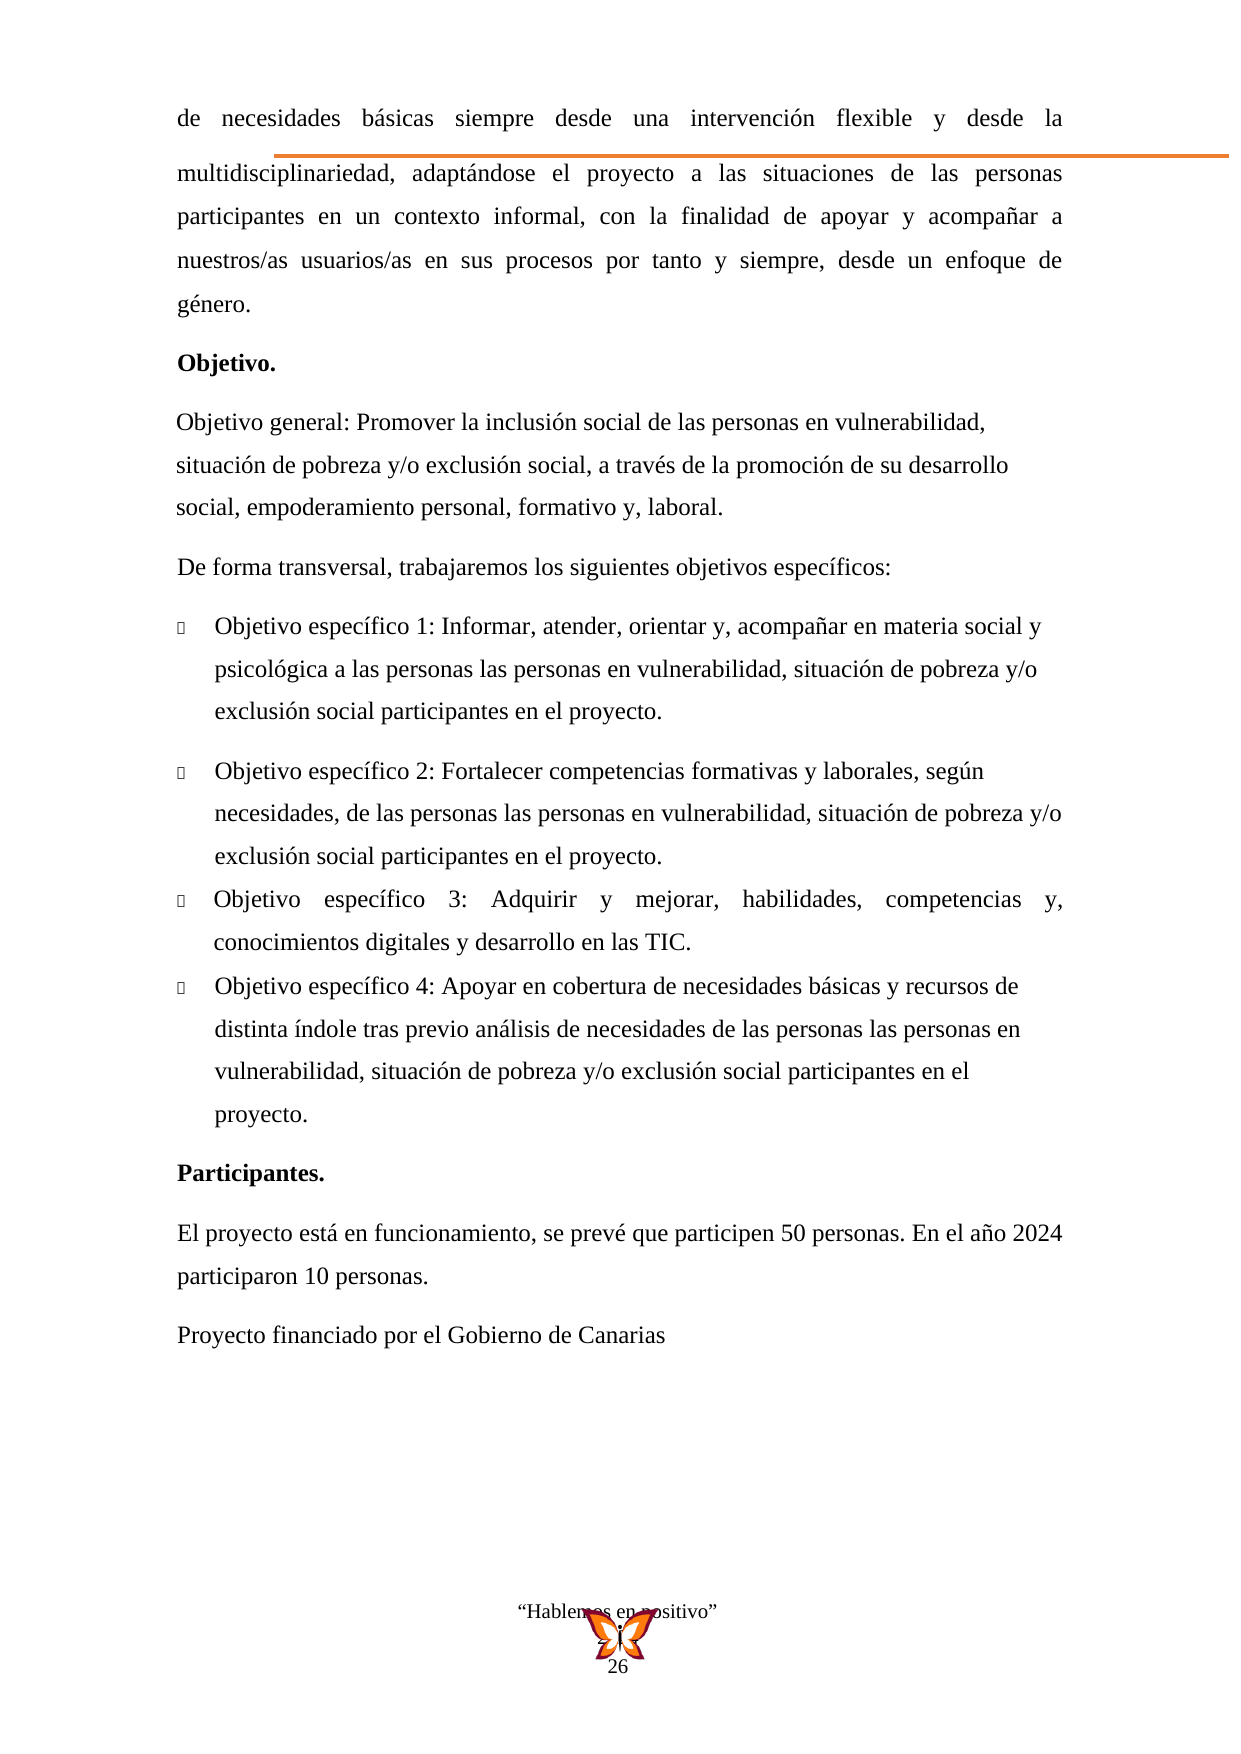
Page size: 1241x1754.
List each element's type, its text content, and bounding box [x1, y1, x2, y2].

text  Objetivo específico 4: Apoyar en cobertura de necesidades básicas y recursos de distinta índole tras previo análisis de necesidades de las personas las personas en vulnerabilidad, situación de pobreza y/o exclusión social participantes en el proyecto. [176, 971, 1069, 1127]
text Objetivo general: Promover la inclusión social de las personas en vulnerabilidad, situación de pobreza y/o exclusión social, a través de la promoción de su desarrollo social, empoderamiento personal, formativo y, laboral. [176, 407, 1069, 521]
text  Objetivo específico 3: Adquirir y mejorar, habilidades, competencias y, conocimientos digitales y desarrollo en las TIC. [176, 884, 1064, 956]
text  Objetivo específico 2: Fortalecer competencias formativas y laborales, según necesidades, de las personas las personas en vulnerabilidad, situación de pobreza y/o exclusión social participantes en el proyecto. [176, 756, 1069, 870]
text de necesidades básicas siempre desde una intervención flexible y desde la multidisciplinariedad, adaptándose el proyecto a las situaciones de las personas participantes en un contexto informal, con la finalidad de apoyar y acompañar a nuestros/as usuarios/as en sus procesos por tanto y siempre, desde un enfoque de género. [177, 103, 1064, 317]
text El proyecto está en funcionamiento, se prevé que participen 50 personas. En el año 2024 participaron 10 personas. [177, 1218, 1064, 1290]
text  Objetivo específico 1: Informar, atender, orientar y, acompañar en materia social y psicológica a las personas las personas en vulnerabilidad, situación de pobreza y/o exclusión social participantes en el proyecto. [176, 611, 1069, 725]
text De forma transversal, trabajaremos los siguientes objetivos específicos: [177, 552, 1064, 581]
text Participantes. [177, 1158, 1143, 1187]
text Proyecto financiado por el Gobierno de Canarias [177, 1321, 1064, 1349]
text Objetivo. [177, 348, 1143, 377]
